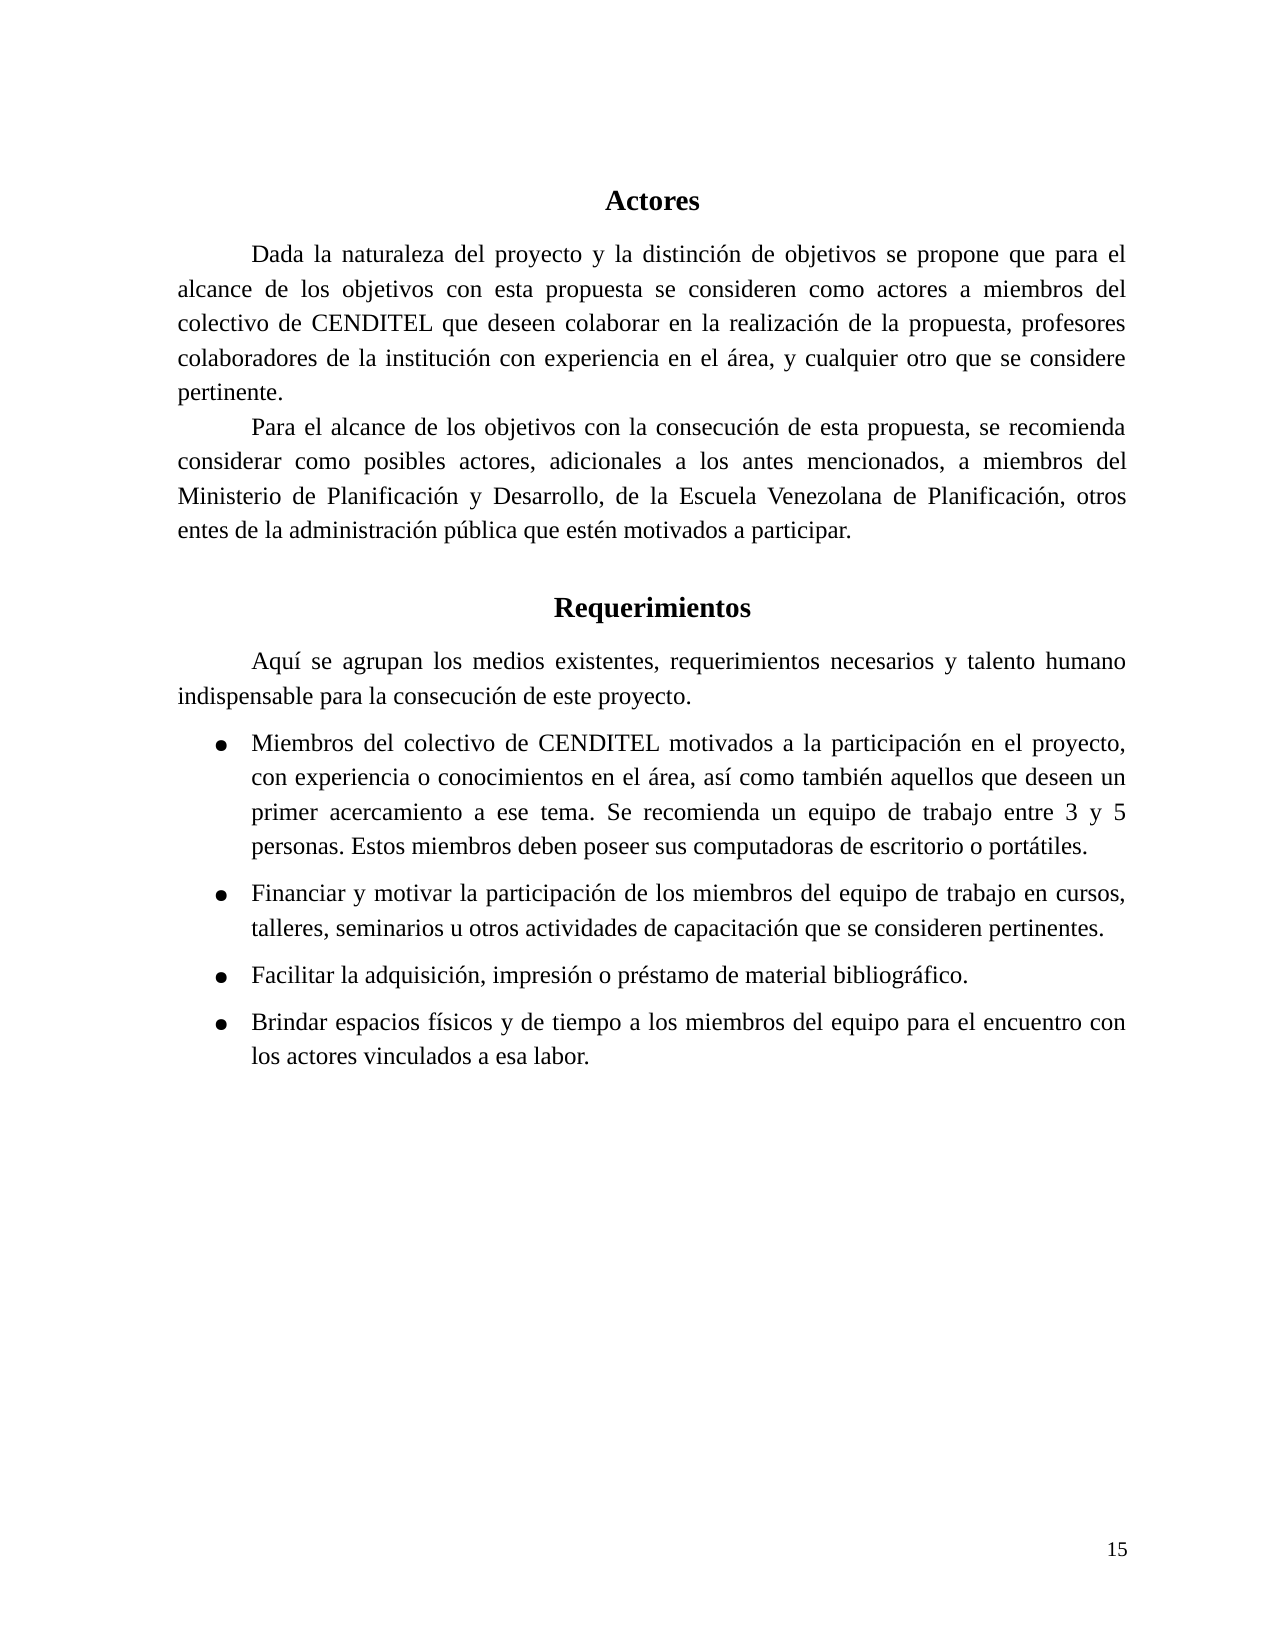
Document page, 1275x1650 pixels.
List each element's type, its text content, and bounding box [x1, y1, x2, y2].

list Financiar y motivar la participación de los miembros del equipo de trabajo en cursos, talleres, seminarios u otros actividades de capacitación que se consideren pertinentes. [213, 878, 1127, 941]
text Para el alcance de los objetivos con la consecución de esta propuesta, se recomienda considerar como posibles actores, adicionales a los antes mencionados, a miembros del Ministerio de Planificación y Desarrollo, de la Escuela Venezolana de Planificación, otros entes de la administración pública que estén motivados a participar. [177, 412, 1127, 544]
text Aquí se agrupan los medios existentes, requerimientos necesarios y talento humano indispensable para la consecución de este proyecto. [177, 646, 1127, 709]
list Miembros del colectivo de CENDITEL motivados a la participación en el proyecto, con experiencia o conocimientos en el área, así como también aquellos que deseen un primer acercamiento a ese tema. Se recomienda un equipo de trabajo entre 3 y 5 personas. Estos miembros deben poseer sus computadoras de escritorio o portátiles. [213, 728, 1127, 860]
text Dada la naturaleza del proyecto y la distinción de objetivos se propone que para el alcance de los objetivos con esta propuesta se consideren como actores a miembros del colectivo de CENDITEL que deseen colaborar en la realización de la propuesta, profesores colaboradores de la institución con experiencia en el área, y cualquier otro que se considere pertinente. [177, 239, 1127, 406]
list Brindar espacios físicos y de tiempo a los miembros del equipo para el encuentro con los actores vinculados a esa labor. [213, 1007, 1127, 1070]
subtitle Requerimientos [177, 590, 1127, 624]
subtitle Actores [177, 183, 1127, 217]
list Facilitar la adquisición, impresión o préstamo de material bibliográfico. [213, 960, 1127, 988]
